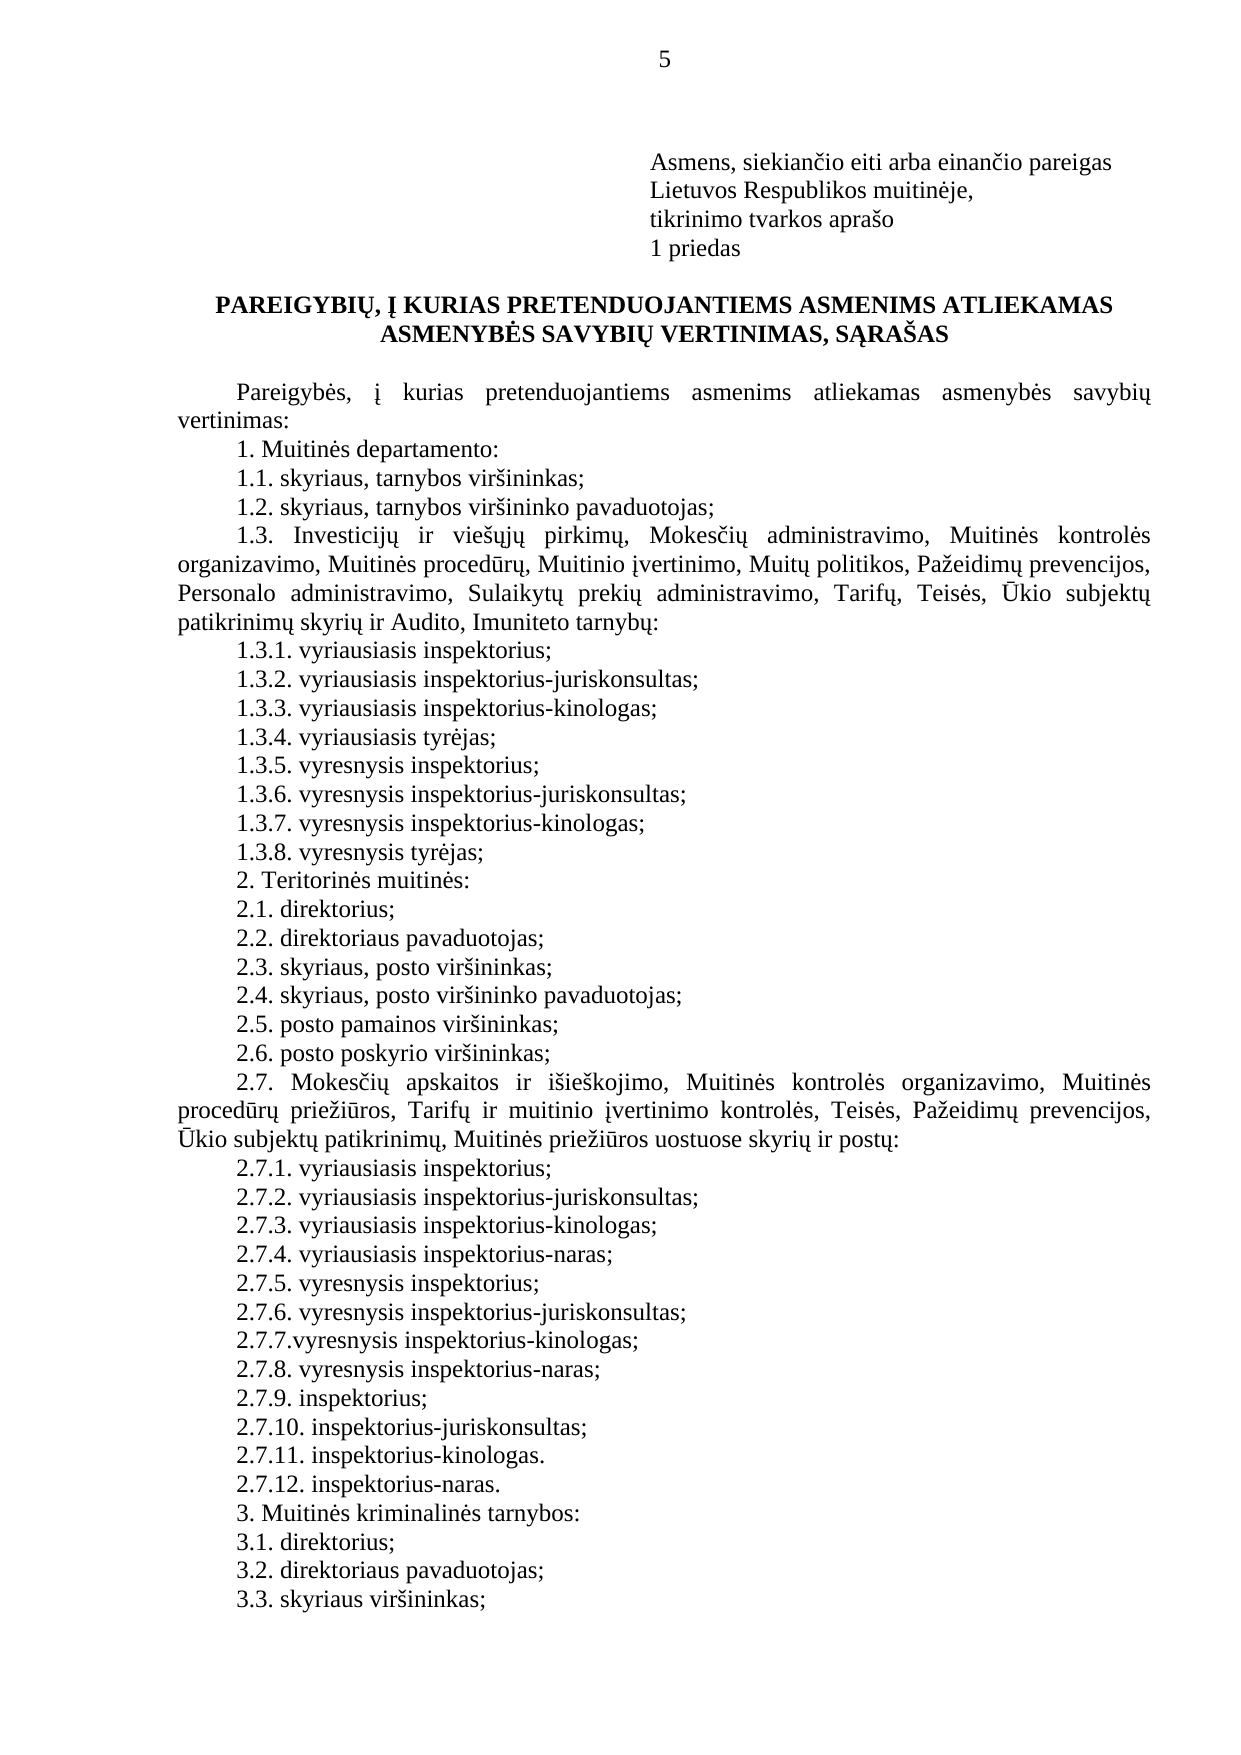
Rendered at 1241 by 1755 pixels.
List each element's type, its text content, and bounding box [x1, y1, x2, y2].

text 1.3.7. vyresnysis inspektorius-kinologas; [177, 808, 1152, 837]
text 2.7.6. vyresnysis inspektorius-juriskonsultas; [177, 1297, 1152, 1326]
text 3. Muitinės kriminalinės tarnybos: [177, 1498, 1152, 1527]
text 2.6. posto poskyrio viršininkas; [177, 1038, 1152, 1067]
text 1.3.3. vyriausiasis inspektorius-kinologas; [177, 693, 1152, 722]
text PAREIGYBIŲ, Į KURIAS PRETENDUOJANTIEMS ASMENIMS ATLIEKAMAS ASMENYBĖS SAVYBIŲ VERTINIMAS, SĄRAŠAS [177, 291, 1152, 348]
text 2.3. skyriaus, posto viršininkas; [177, 952, 1152, 981]
text 2.7.10. inspektorius-juriskonsultas; [177, 1412, 1152, 1441]
text 1 priedas [649, 233, 1152, 262]
text 1.2. skyriaus, tarnybos viršininko pavaduotojas; [177, 492, 1152, 521]
text 2.7.3. vyriausiasis inspektorius-kinologas; [177, 1211, 1152, 1239]
text 2.7.1. vyriausiasis inspektorius; [177, 1153, 1152, 1182]
text 1.3. Investicijų ir viešųjų pirkimų, Mokesčių administravimo, Muitinės kontrolės organizavimo, Muitinės procedūrų, Muitinio įvertinimo, Muitų politikos, Pažeidimų prevencijos, Personalo administravimo, Sulaikytų prekių administravimo, Tarifų, Teisės, Ūkio subjektų patikrinimų skyrių ir Audito, Imuniteto tarnybų: [177, 521, 1152, 636]
text 2.5. posto pamainos viršininkas; [177, 1009, 1152, 1038]
text 1.3.5. vyresnysis inspektorius; [177, 751, 1152, 779]
text 2.7.7.vyresnysis inspektorius-kinologas; [177, 1326, 1152, 1354]
text 2.7. Mokesčių apskaitos ir išieškojimo, Muitinės kontrolės organizavimo, Muitinės procedūrų priežiūros, Tarifų ir muitinio įvertinimo kontrolės, Teisės, Pažeidimų prevencijos, Ūkio subjektų patikrinimų, Muitinės priežiūros uostuose skyrių ir postų: [177, 1067, 1152, 1153]
text 3.3. skyriaus viršininkas; [177, 1584, 1152, 1613]
text tikrinimo tvarkos aprašo [649, 204, 1152, 233]
text Pareigybės, į kurias pretenduojantiems asmenims atliekamas asmenybės savybių vertinimas: [177, 377, 1152, 434]
text 2.7.5. vyresnysis inspektorius; [177, 1268, 1152, 1297]
text 1.3.1. vyriausiasis inspektorius; [177, 636, 1152, 664]
text 2.7.8. vyresnysis inspektorius-naras; [177, 1354, 1152, 1383]
text 1.3.8. vyresnysis tyrėjas; [177, 837, 1152, 866]
text Asmens, siekiančio eiti arba einančio pareigas [177, 147, 1152, 176]
text 2.7.9. inspektorius; [177, 1383, 1152, 1412]
text 2. Teritorinės muitinės: [177, 866, 1152, 894]
text 2.7.4. vyriausiasis inspektorius-naras; [177, 1239, 1152, 1268]
text 1.1. skyriaus, tarnybos viršininkas; [177, 463, 1152, 492]
text 3.1. direktorius; [177, 1527, 1152, 1556]
text 1.3.6. vyresnysis inspektorius-juriskonsultas; [177, 779, 1152, 808]
text 2.7.11. inspektorius-kinologas. [177, 1441, 1152, 1469]
text 2.7.2. vyriausiasis inspektorius-juriskonsultas; [177, 1182, 1152, 1211]
text 2.7.12. inspektorius-naras. [177, 1469, 1152, 1498]
text 1.3.2. vyriausiasis inspektorius-juriskonsultas; [177, 664, 1152, 693]
text 2.1. direktorius; [177, 894, 1152, 923]
text 2.4. skyriaus, posto viršininko pavaduotojas; [177, 981, 1152, 1009]
text 1. Muitinės departamento: [177, 434, 1152, 463]
text 3.2. direktoriaus pavaduotojas; [177, 1556, 1152, 1584]
text 2.2. direktoriaus pavaduotojas; [177, 923, 1152, 952]
text 1.3.4. vyriausiasis tyrėjas; [177, 722, 1152, 751]
text Lietuvos Respublikos muitinėje, [649, 176, 1152, 204]
